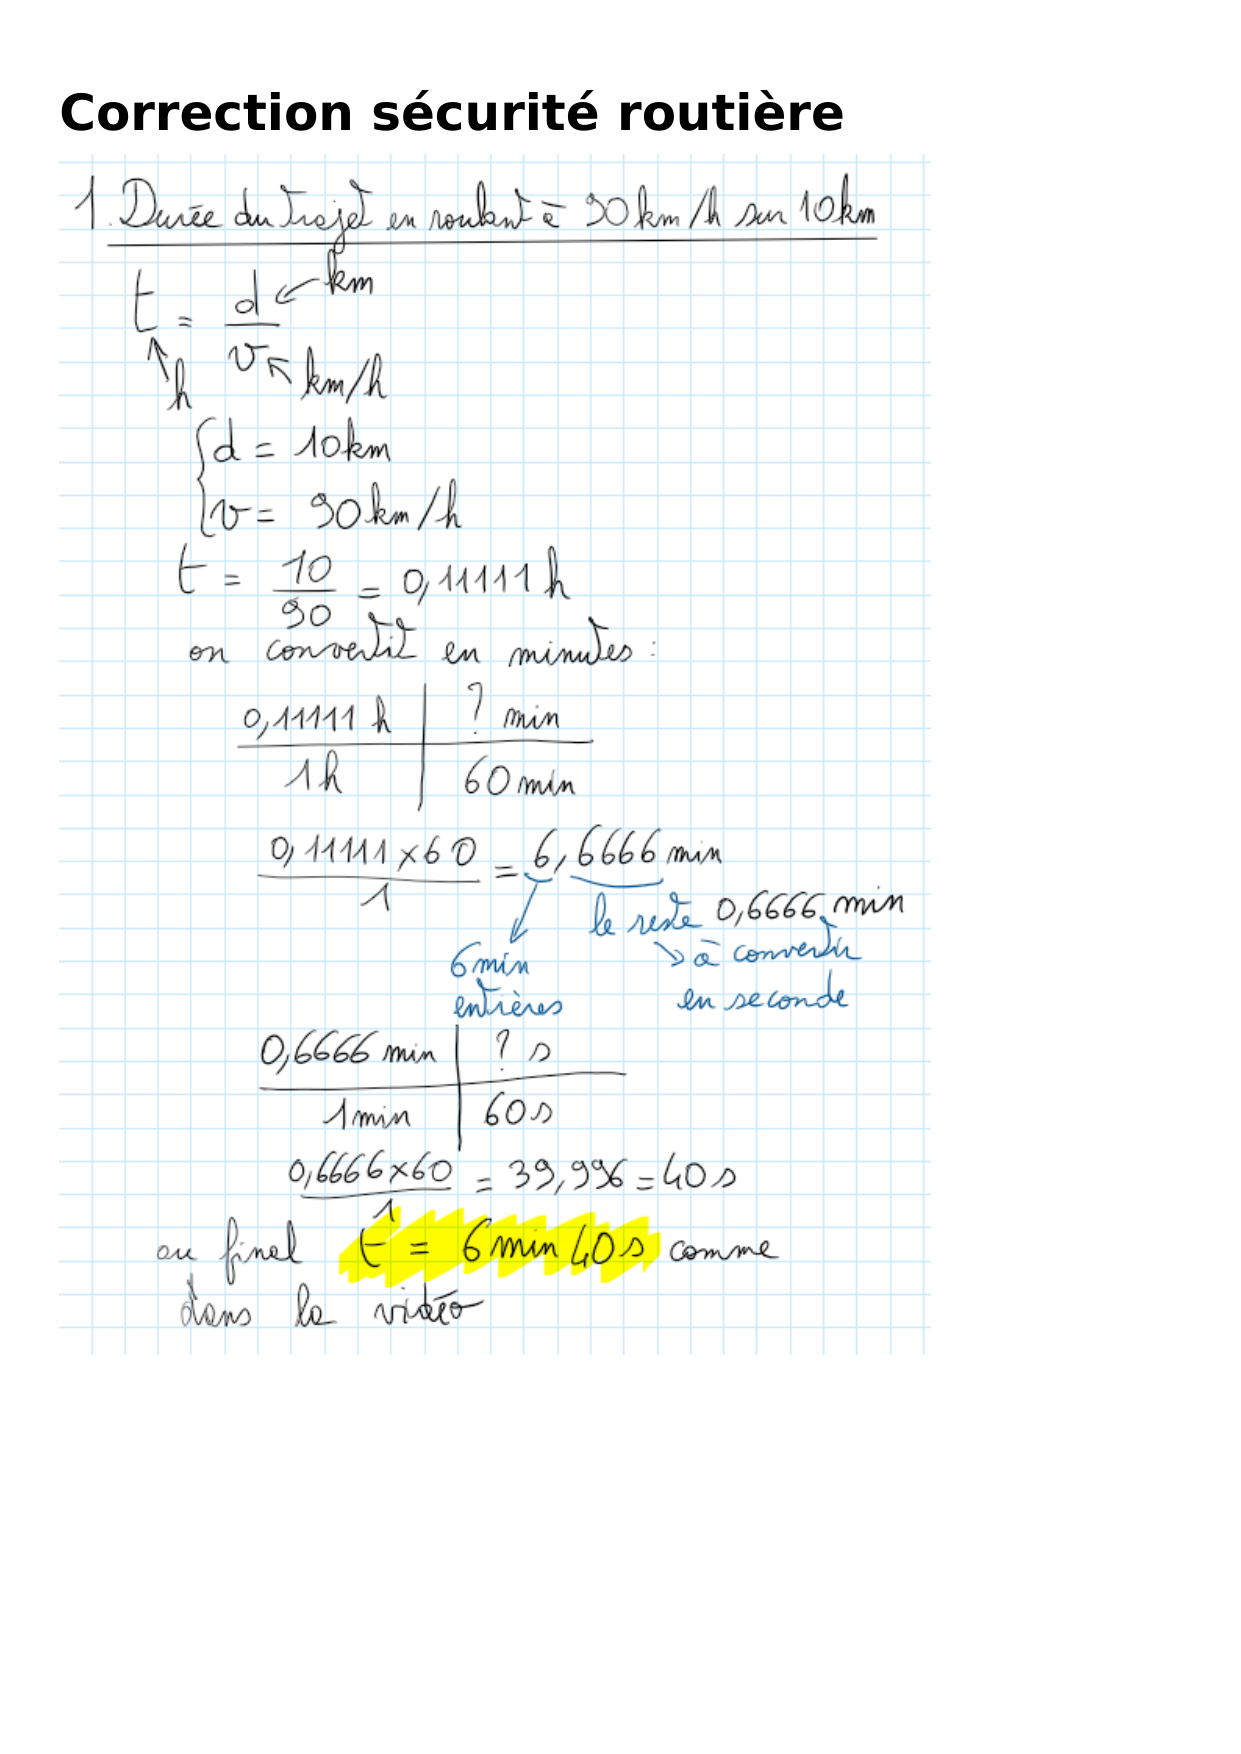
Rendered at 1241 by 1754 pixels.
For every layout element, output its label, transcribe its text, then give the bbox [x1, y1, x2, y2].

subtitle Correction sécurité routière [59, 84, 1181, 142]
picture [59, 154, 931, 1355]
